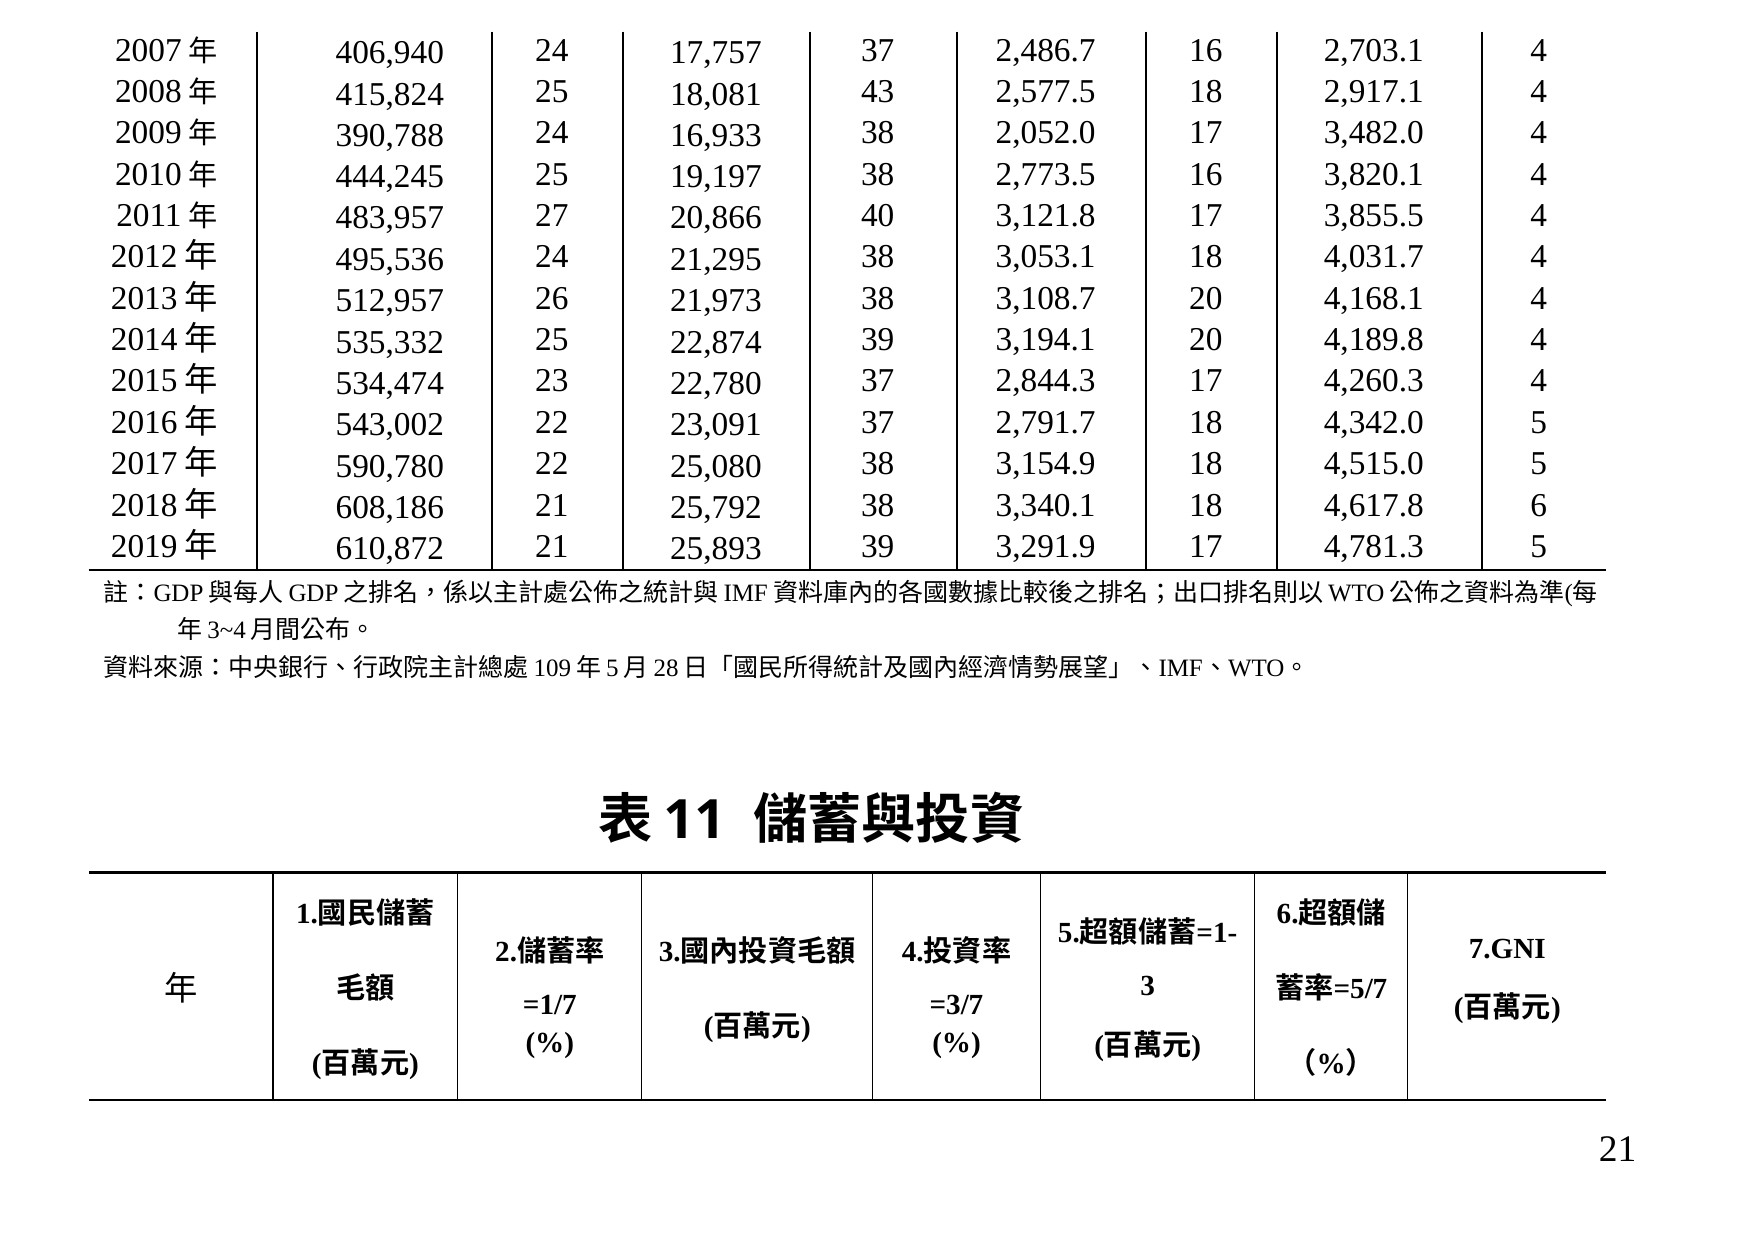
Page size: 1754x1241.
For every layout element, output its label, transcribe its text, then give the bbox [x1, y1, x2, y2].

table_cell 25 [493, 73, 622, 114]
table_cell 25,080 [624, 445, 809, 487]
table_cell 3,482.0 [1278, 114, 1481, 156]
table_cell 4 [1483, 280, 1606, 321]
table_cell 2008年 [89, 73, 256, 114]
table_cell 495,536 [258, 239, 491, 280]
table_cell 610,872 [258, 528, 491, 569]
table_cell 2007年 [89, 32, 256, 73]
table_cell 18 [1147, 445, 1276, 487]
table_cell 21 [493, 487, 622, 528]
table_cell 25,792 [624, 487, 809, 528]
table_cell 4,781.3 [1278, 528, 1481, 569]
table_header 2.儲蓄率=1/7 (%) [458, 874, 641, 1098]
table_cell 3,108.7 [958, 280, 1145, 321]
table_cell 2,844.3 [958, 363, 1145, 404]
table_cell 16 [1147, 156, 1276, 197]
table_cell 18 [1147, 404, 1276, 445]
table_cell 17,757 [624, 32, 809, 73]
table_cell 4 [1483, 239, 1606, 280]
table_cell 2,791.7 [958, 404, 1145, 445]
table_cell 26 [493, 280, 622, 321]
table_cell 22,780 [624, 363, 809, 404]
table_cell 534,474 [258, 363, 491, 404]
table_cell 2012年 [89, 239, 256, 280]
table_cell 3,820.1 [1278, 156, 1481, 197]
table_cell 24 [493, 32, 622, 73]
text 表11 儲蓄與投資 [109, 759, 1636, 871]
table_cell 2016年 [89, 404, 256, 445]
table_cell 38 [811, 445, 956, 487]
table_cell 17 [1147, 363, 1276, 404]
table_cell 38 [811, 239, 956, 280]
table_cell 4 [1483, 73, 1606, 114]
table_cell 2,486.7 [958, 32, 1145, 73]
table_cell 3,291.9 [958, 528, 1145, 569]
table_cell 4,515.0 [1278, 445, 1481, 487]
table_cell 20,866 [624, 197, 809, 238]
table_cell 43 [811, 73, 956, 114]
table_cell 3,154.9 [958, 445, 1145, 487]
table_cell 4,031.7 [1278, 239, 1481, 280]
table_cell 535,332 [258, 321, 491, 362]
table_cell 4,260.3 [1278, 363, 1481, 404]
table_cell 38 [811, 156, 956, 197]
table_cell 3,121.8 [958, 197, 1145, 238]
table_cell 4 [1483, 363, 1606, 404]
table_cell 3,340.1 [958, 487, 1145, 528]
table_cell 4 [1483, 321, 1606, 362]
table_cell 6 [1483, 487, 1606, 528]
table_cell 24 [493, 239, 622, 280]
table_cell 25 [493, 321, 622, 362]
text 註：GDP與每人GDP之排名，係以主計處公佈之統計與IMF資料庫內的各國數據比較後之排名；出口排名則以WTO公佈之資料為準(每年3~4月間公布。 [103, 571, 1609, 646]
table_cell 4,189.8 [1278, 321, 1481, 362]
table_cell 23,091 [624, 404, 809, 445]
table_cell 2,773.5 [958, 156, 1145, 197]
table_header 年 [89, 874, 272, 1098]
table_cell 38 [811, 487, 956, 528]
table_cell 25,893 [624, 528, 809, 569]
table_cell 27 [493, 197, 622, 238]
table_cell 17 [1147, 197, 1276, 238]
table_cell 608,186 [258, 487, 491, 528]
table_cell 19,197 [624, 156, 809, 197]
table_cell 444,245 [258, 156, 491, 197]
table_header 5.超額儲蓄=1-3 (百萬元) [1041, 874, 1254, 1098]
table_cell 20 [1147, 321, 1276, 362]
table_cell 17 [1147, 114, 1276, 156]
table_cell 2017年 [89, 445, 256, 487]
table_cell 4,168.1 [1278, 280, 1481, 321]
table_header 7.GNI (百萬元) [1408, 874, 1606, 1098]
table_cell 25 [493, 156, 622, 197]
table_cell 3,855.5 [1278, 197, 1481, 238]
table_cell 38 [811, 114, 956, 156]
table_cell 2015年 [89, 363, 256, 404]
table_cell 4,342.0 [1278, 404, 1481, 445]
table_cell 39 [811, 528, 956, 569]
table_header 1.國民儲蓄毛額 (百萬元) [274, 874, 457, 1098]
table_cell 20 [1147, 280, 1276, 321]
table_header 3.國內投資毛額 (百萬元) [642, 874, 872, 1098]
table_cell 2019年 [89, 528, 256, 569]
table_cell 18,081 [624, 73, 809, 114]
table_cell 18 [1147, 487, 1276, 528]
table_cell 37 [811, 363, 956, 404]
table_cell 21,973 [624, 280, 809, 321]
table_cell 21 [493, 528, 622, 569]
table_cell 2009年 [89, 114, 256, 156]
table_cell 590,780 [258, 445, 491, 487]
table_cell 38 [811, 280, 956, 321]
table_cell 2,052.0 [958, 114, 1145, 156]
table_cell 5 [1483, 445, 1606, 487]
table_cell 2018年 [89, 487, 256, 528]
table_cell 3,053.1 [958, 239, 1145, 280]
table_cell 22,874 [624, 321, 809, 362]
table_cell 22 [493, 445, 622, 487]
table_cell 39 [811, 321, 956, 362]
table_cell 543,002 [258, 404, 491, 445]
table_cell 2,703.1 [1278, 32, 1481, 73]
table_cell 4 [1483, 32, 1606, 73]
table_cell 16,933 [624, 114, 809, 156]
table_cell 2013年 [89, 280, 256, 321]
table_cell 415,824 [258, 73, 491, 114]
table_cell 5 [1483, 528, 1606, 569]
table_cell 18 [1147, 239, 1276, 280]
table_header 6.超額儲蓄率=5/7 （%） [1255, 874, 1407, 1098]
table_cell 21,295 [624, 239, 809, 280]
table_cell 24 [493, 114, 622, 156]
table_cell 16 [1147, 32, 1276, 73]
table_cell 390,788 [258, 114, 491, 156]
table_cell 2,917.1 [1278, 73, 1481, 114]
table_cell 512,957 [258, 280, 491, 321]
table_cell 37 [811, 404, 956, 445]
text 資料來源：中央銀行、行政院主計總處109年5月28日「國民所得統計及國內經濟情勢展望」、IMF、WTO。 [103, 646, 1609, 684]
table_header 4.投資率=3/7 (%) [873, 874, 1040, 1098]
table_cell 37 [811, 32, 956, 73]
table_cell 17 [1147, 528, 1276, 569]
table_cell 483,957 [258, 197, 491, 238]
table_cell 406,940 [258, 32, 491, 73]
table_cell 22 [493, 404, 622, 445]
table_cell 5 [1483, 404, 1606, 445]
table_cell 4,617.8 [1278, 487, 1481, 528]
table_cell 4 [1483, 114, 1606, 156]
table_cell 2010年 [89, 156, 256, 197]
table_cell 2011年 [89, 197, 256, 238]
table_cell 23 [493, 363, 622, 404]
table_cell 2014年 [89, 321, 256, 362]
table_cell 4 [1483, 197, 1606, 238]
table_cell 2,577.5 [958, 73, 1145, 114]
table_cell 4 [1483, 156, 1606, 197]
table_cell 18 [1147, 73, 1276, 114]
table_cell 40 [811, 197, 956, 238]
table_cell 3,194.1 [958, 321, 1145, 362]
